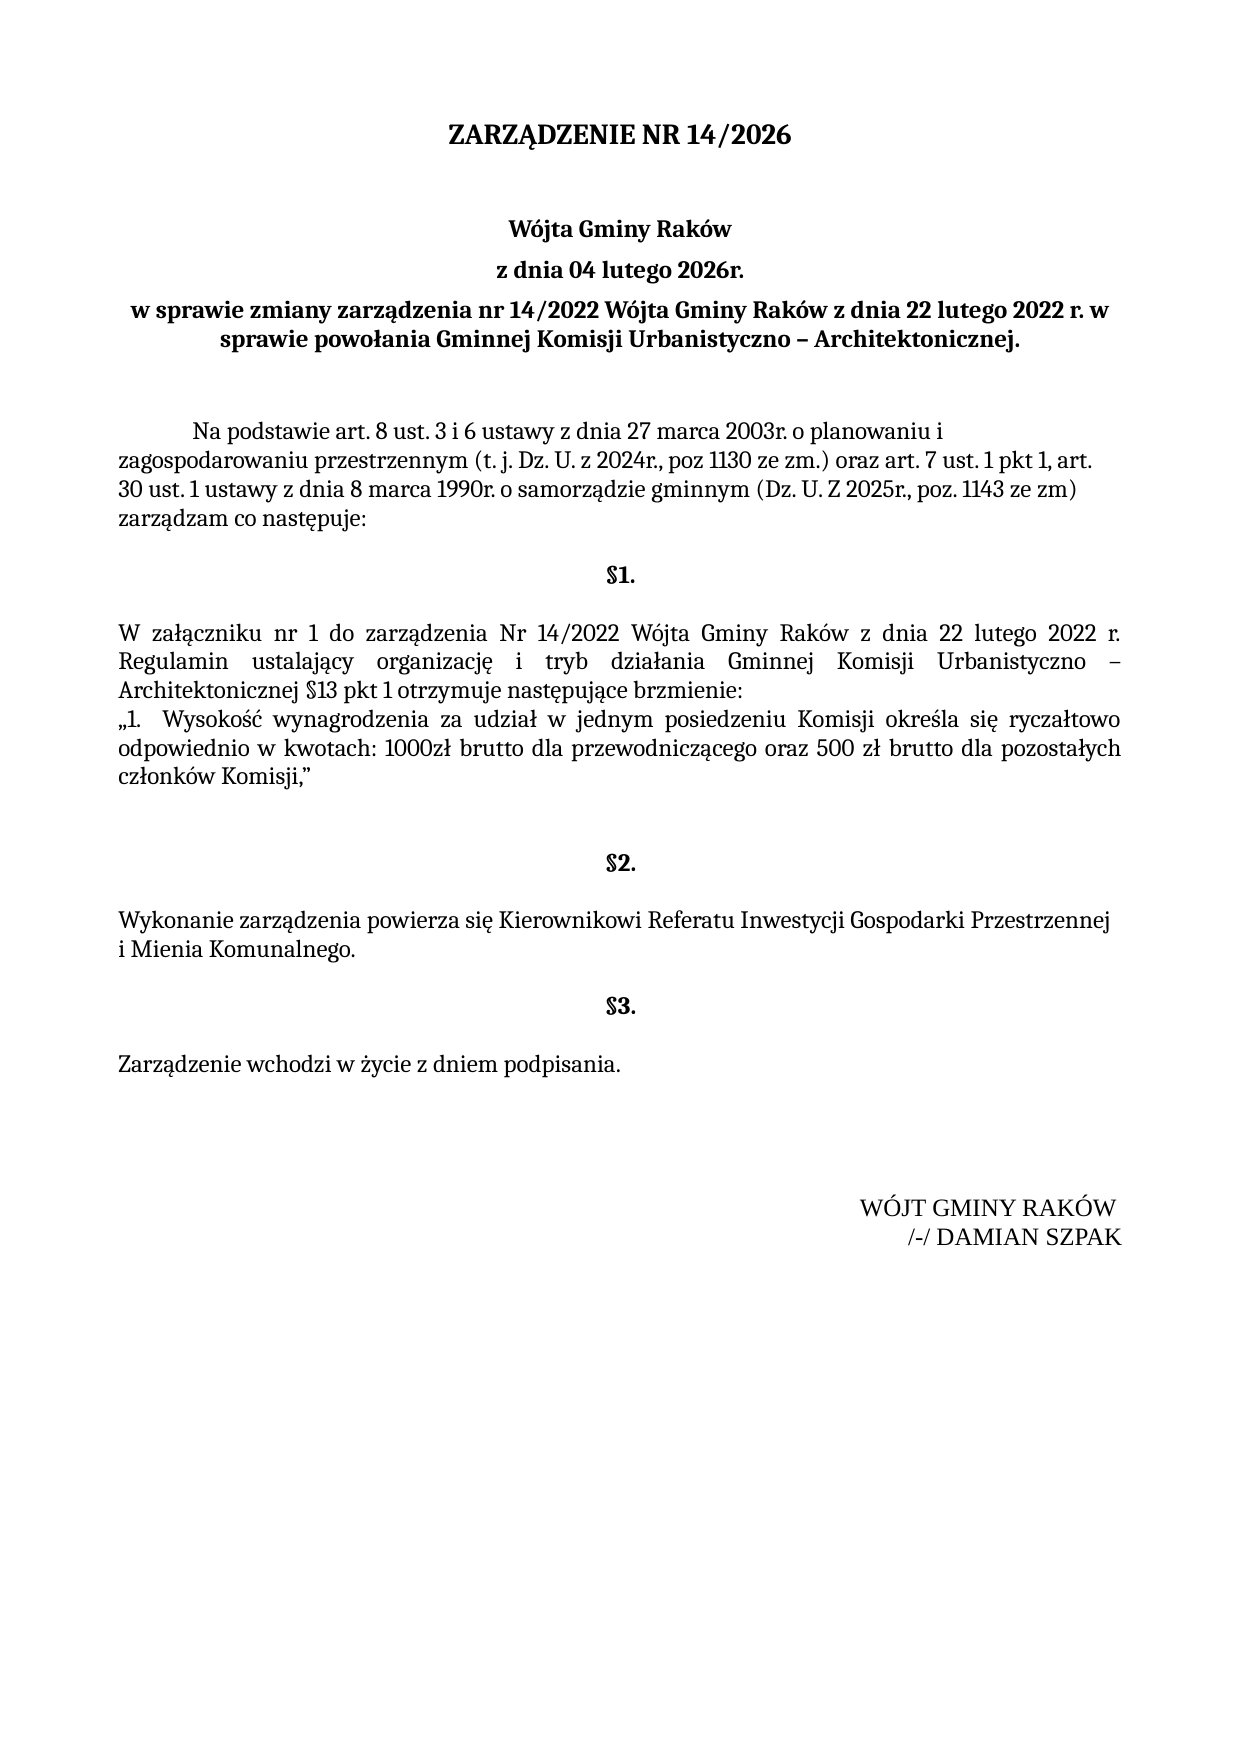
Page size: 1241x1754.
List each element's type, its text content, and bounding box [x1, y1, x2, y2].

text ZARZĄDZENIE NR 14/2026 [118, 118, 1122, 152]
text W załączniku nr 1 do zarządzenia Nr 14/2022 Wójta Gminy Raków z dnia 22 lutego 2022 r. Regulamin ustalający organizację i tryb działania Gminnej Komisji Urbanistyczno – Architektonicznej §13 pkt 1 otrzymuje następujące brzmienie: [118, 618, 1122, 705]
text §1. [118, 561, 1122, 590]
text §3. [118, 992, 1122, 1021]
text w sprawie zmiany zarządzenia nr 14/2022 Wójta Gminy Raków z dnia 22 lutego 2022 r. w sprawie powołania Gminnej Komisji Urbanistyczno – Architektonicznej. [118, 296, 1122, 354]
text z dnia 04 lutego 2026r. [118, 256, 1122, 284]
text /-/ DAMIAN SZPAK [118, 1222, 1122, 1251]
text „1. Wysokość wynagrodzenia za udział w jednym posiedzeniu Komisji określa się ryczałtowo odpowiednio w kwotach: 1000zł brutto dla przewodniczącego oraz 500 zł brutto dla pozostałych członków Komisji,” [118, 705, 1122, 791]
text §2. [118, 848, 1122, 877]
text Na podstawie art. 8 ust. 3 i 6 ustawy z dnia 27 marca 2003r. o planowaniu i zagospodarowaniu przestrzennym (t. j. Dz. U. z 2024r., poz 1130 ze zm.) oraz art. 7 ust. 1 pkt 1, art. 30 ust. 1 ustawy z dnia 8 marca 1990r. o samorządzie gminnym (Dz. U. Z 2025r., poz. 1143 ze zm) zarządzam co następuje: [118, 417, 1122, 532]
text Wójta Gminy Raków [118, 215, 1122, 244]
text Zarządzenie wchodzi w życie z dniem podpisania. [118, 1050, 1122, 1078]
text WÓJT GMINY RAKÓW [118, 1193, 1122, 1222]
text Wykonanie zarządzenia powierza się Kierownikowi Referatu Inwestycji Gospodarki Przestrzennej i Mienia Komunalnego. [118, 906, 1122, 963]
